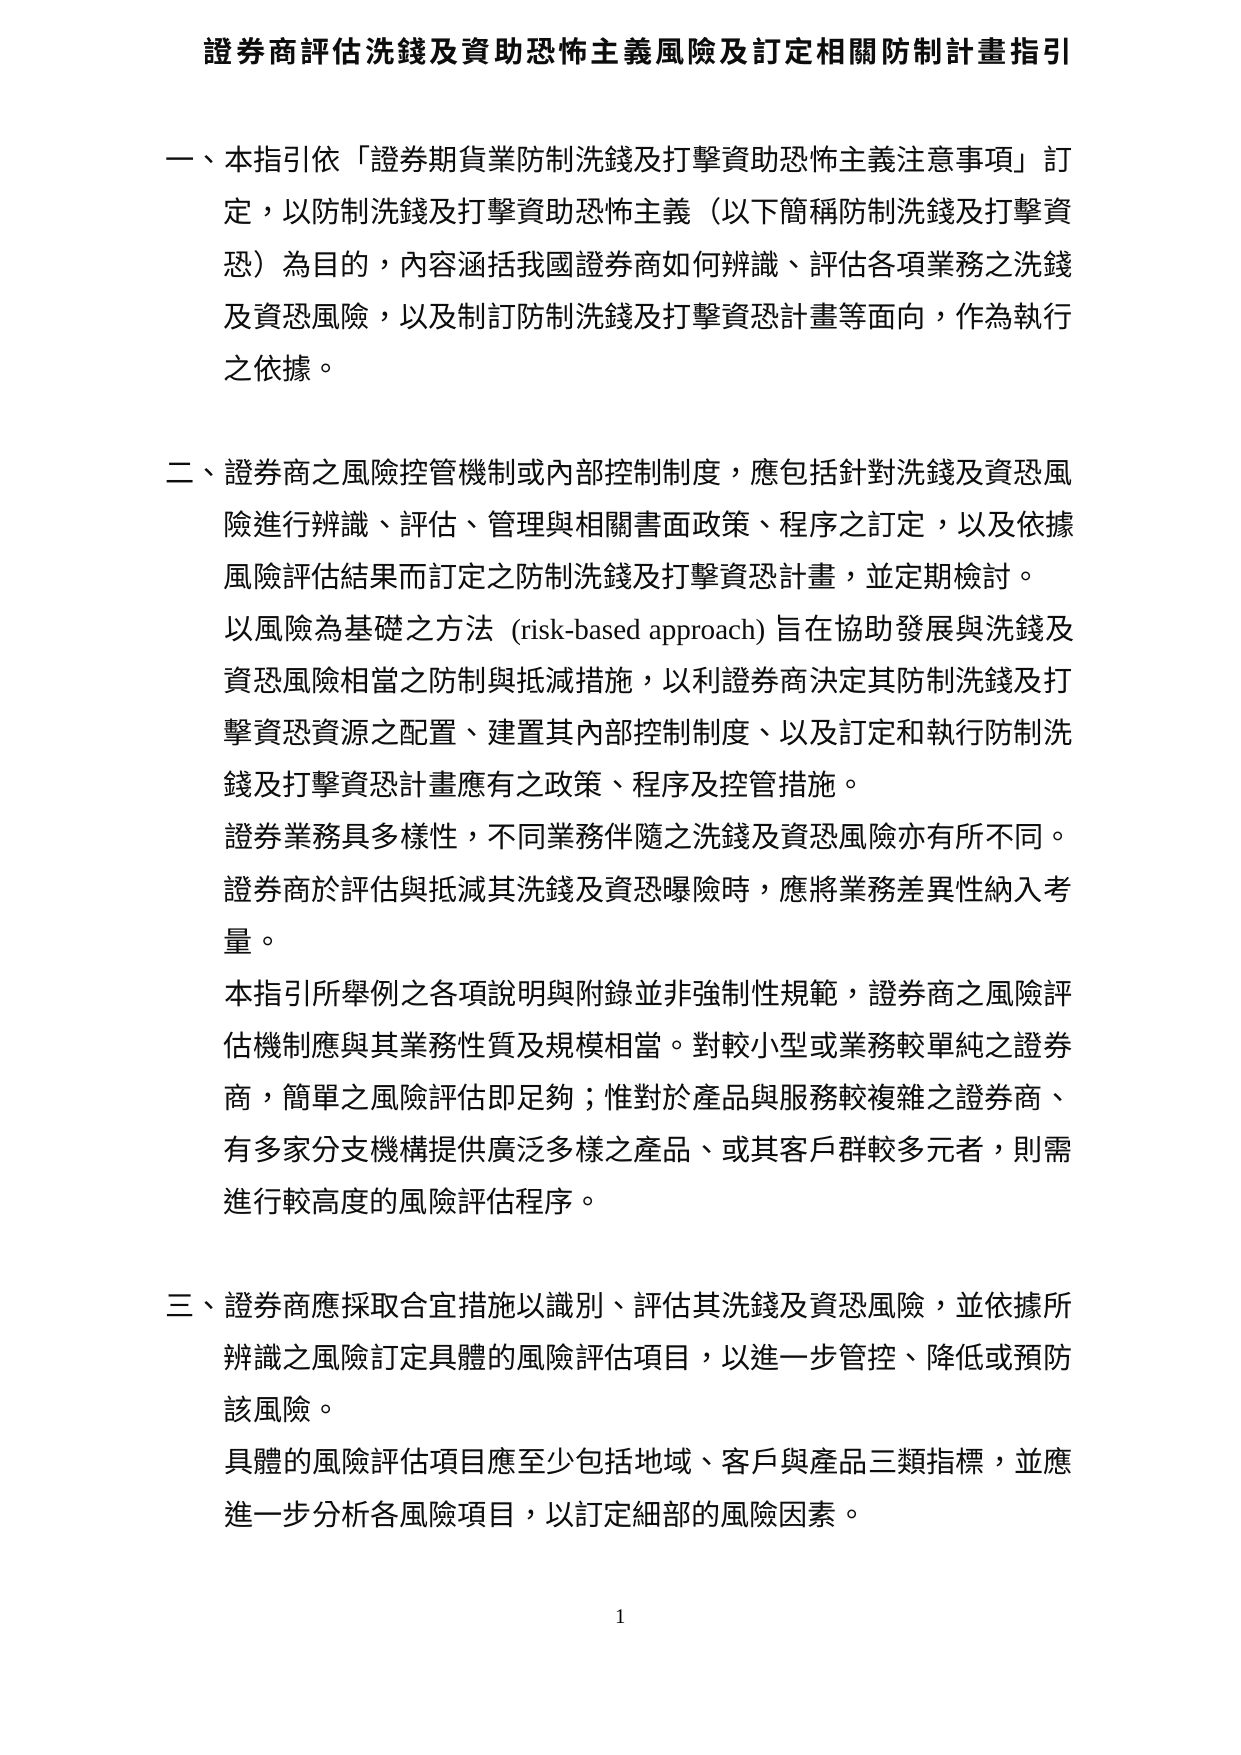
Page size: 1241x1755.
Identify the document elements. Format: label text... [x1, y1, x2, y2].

text 本指引所舉例之各項說明與附錄並非強制性規範，證券商之風險評估機制應與其業務性質及規模相當。對較小型或業務較單純之證券商，簡單之風險評估即足夠；惟對於產品與服務較複雜之證券商、有多家分支機構提供廣泛多樣之產品、或其客戶群較多元者，則需進行較高度的風險評估程序。 [224, 962, 1075, 1223]
text 以風險為基礎之方法 (risk-based approach) 旨在協助發展與洗錢及資恐風險相當之防制與抵減措施，以利證券商決定其防制洗錢及打擊資恐資源之配置、建置其內部控制制度、以及訂定和執行防制洗錢及打擊資恐計畫應有之政策、程序及控管措施。 [224, 598, 1075, 806]
text 三、證券商應採取合宜措施以識別、評估其洗錢及資恐風險，並依據所辨識之風險訂定具體的風險評估項目，以進一步管控、降低或預防該風險。 [165, 1275, 1075, 1431]
text 一、本指引依「證券期貨業防制洗錢及打擊資助恐怖主義注意事項」訂定，以防制洗錢及打擊資助恐怖主義（以下簡稱防制洗錢及打擊資恐）為目的，內容涵括我國證券商如何辨識、評估各項業務之洗錢及資恐風險，以及制訂防制洗錢及打擊資恐計畫等面向，作為執行之依據。 [165, 129, 1075, 389]
text 證券業務具多樣性，不同業務伴隨之洗錢及資恐風險亦有所不同。證券商於評估與抵減其洗錢及資恐曝險時，應將業務差異性納入考量。 [224, 806, 1075, 962]
text 證券商評估洗錢及資助恐怖主義風險及訂定相關防制計畫指引 [151, 21, 1125, 73]
text 具體的風險評估項目應至少包括地域、客戶與產品三類指標，並應進一步分析各風險項目，以訂定細部的風險因素。 [224, 1431, 1075, 1535]
text 二、證券商之風險控管機制或內部控制制度，應包括針對洗錢及資恐風險進行辨識、評估、管理與相關書面政策、程序之訂定，以及依據風險評估結果而訂定之防制洗錢及打擊資恐計畫，並定期檢討。 [165, 442, 1075, 598]
